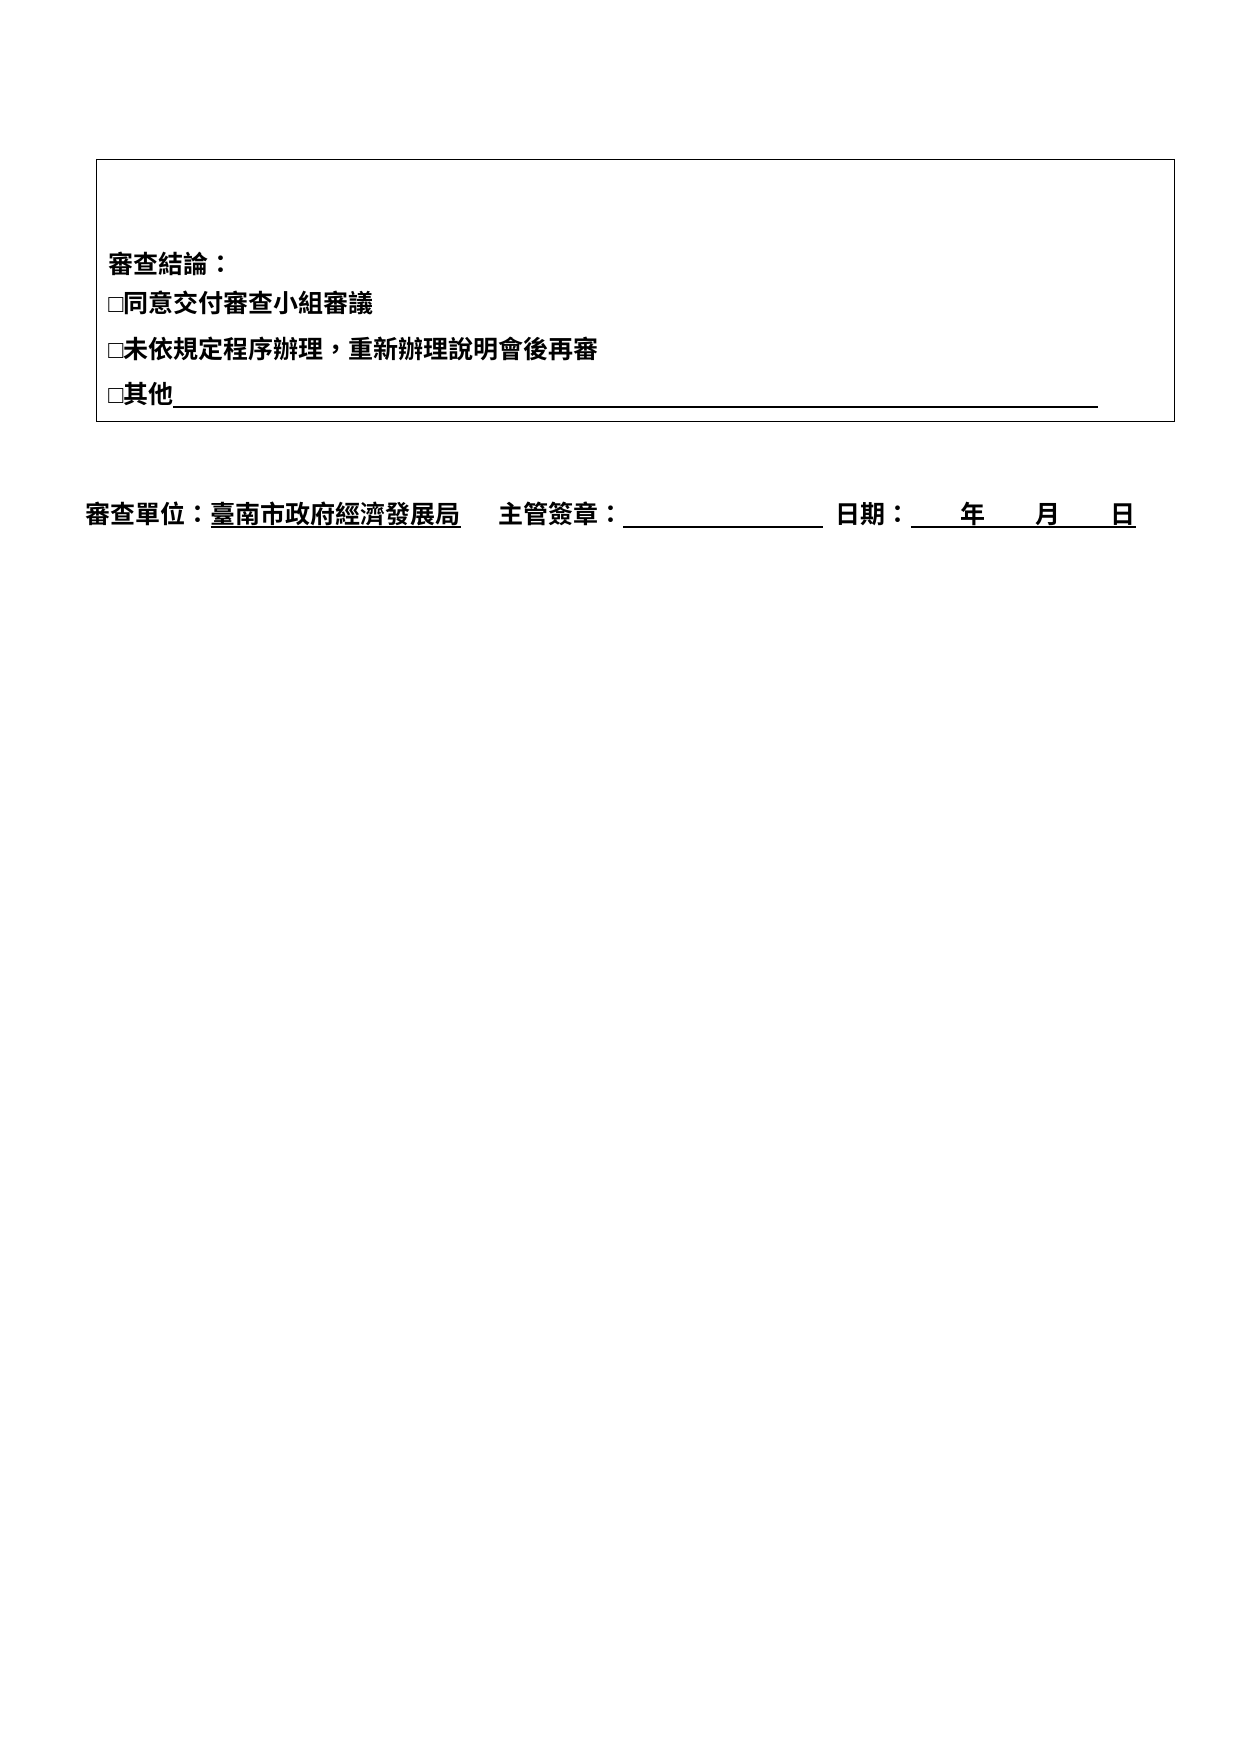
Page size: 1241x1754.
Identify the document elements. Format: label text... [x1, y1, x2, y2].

text 審查單位：臺南市政府經濟發展局 主管簽章： 日期： 年 月 日 [86, 471, 1190, 534]
table_header 審查結論： □同意交付審查小組審議 □未依規定程序辦理，重新辦理說明會後再審 □其他 [97, 160, 1174, 421]
